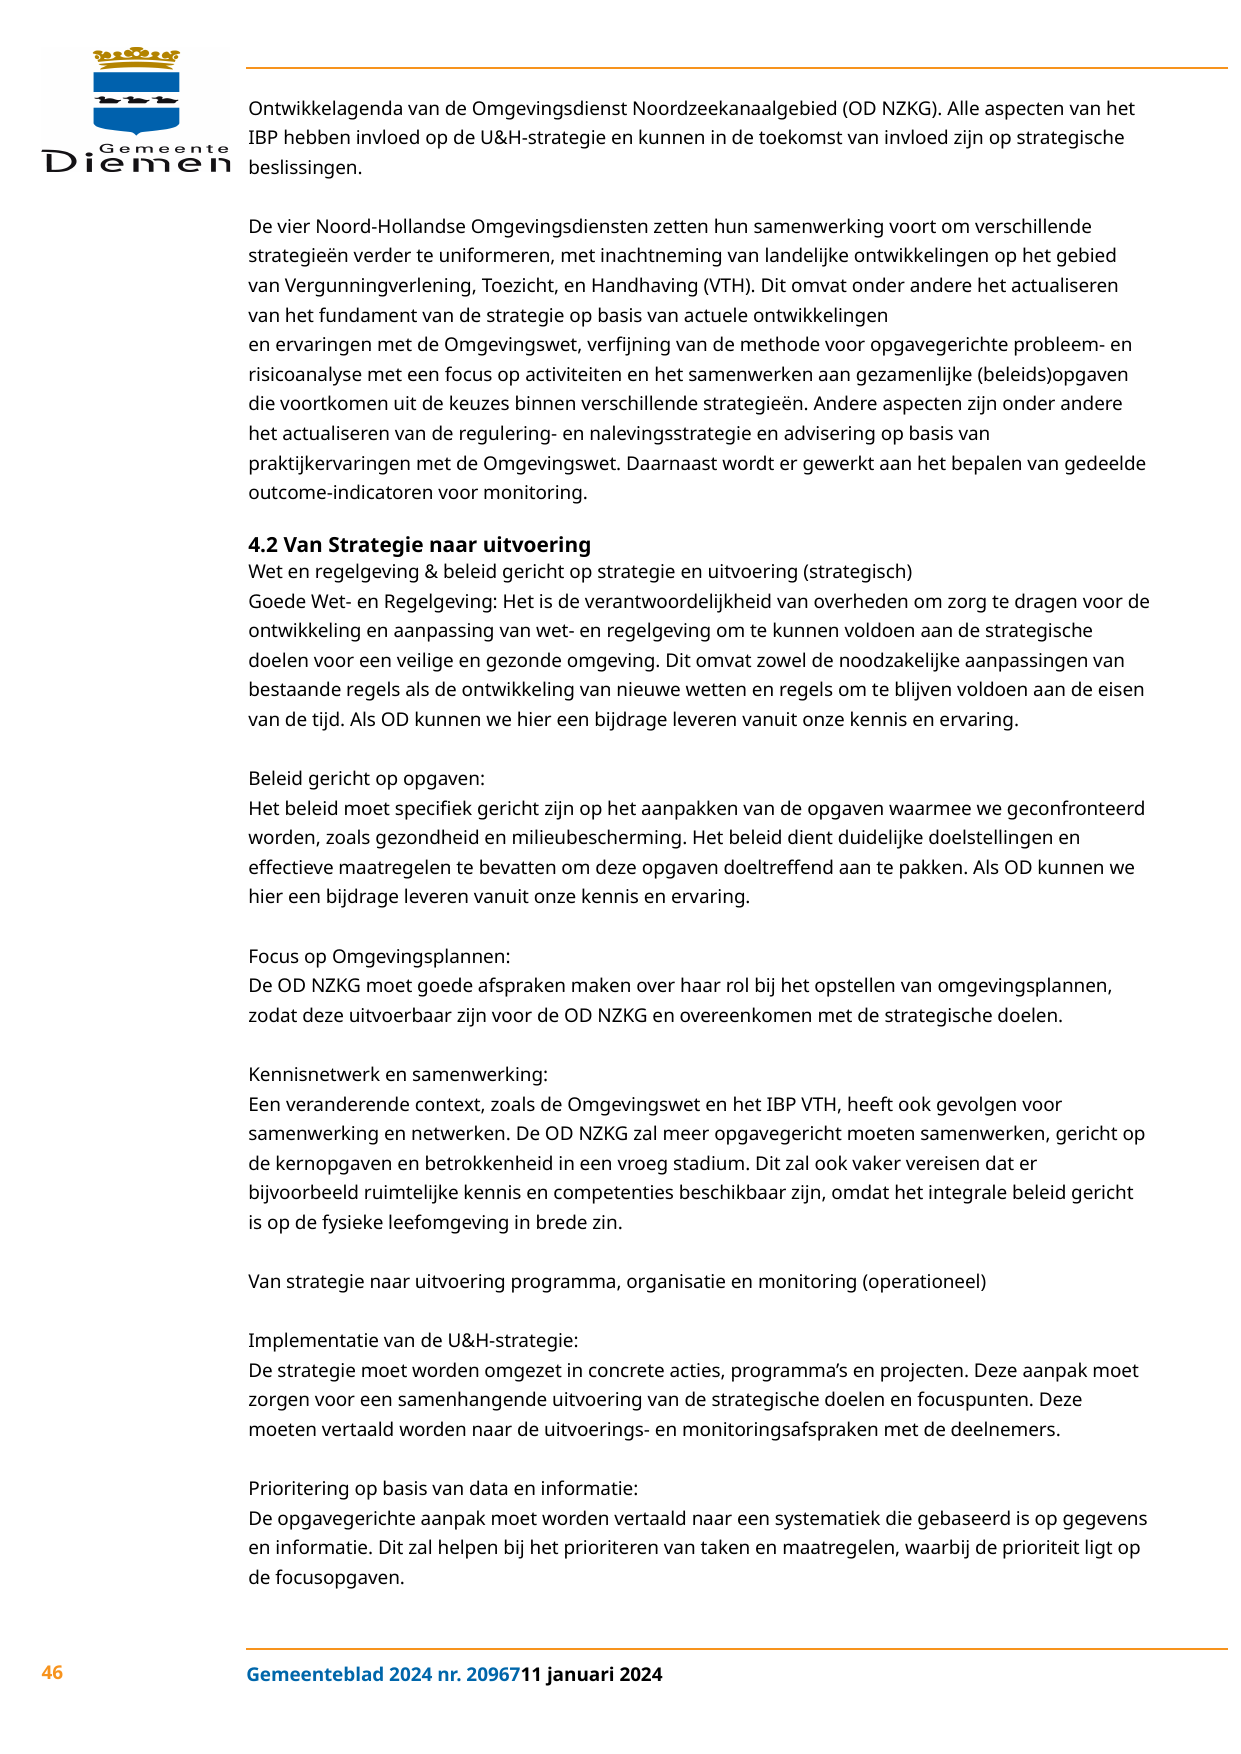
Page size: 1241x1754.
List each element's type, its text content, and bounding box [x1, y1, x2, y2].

text Een veranderende context, zoals de Omgevingswet en het IBP VTH, heeft ook gevolgen voor samenwerking en netwerken. De OD NZKG zal meer opgavegericht moeten samenwerken, gericht op de kernopgaven en betrokkenheid in een vroeg stadium. Dit zal ook vaker vereisen dat er bijvoorbeeld ruimtelijke kennis en competenties beschikbaar zijn, omdat het integrale beleid gericht is op de fysieke leefomgeving in brede zin. [248, 1091, 1152, 1235]
text De opgavegerichte aanpak moet worden vertaald naar een systematiek die gebaseerd is op gegevens en informatie. Dit zal helpen bij het prioriteren van taken en maatregelen, waarbij de prioriteit ligt op de focusopgaven. [248, 1505, 1152, 1590]
text en ervaringen met de Omgevingswet, verfijning van de methode voor opgavegerichte probleem- en risicoanalyse met een focus op activiteiten en het samenwerken aan gezamenlijke (beleids)opgaven die voortkomen uit de keuzes binnen verschillende strategieën. Andere aspecten zijn onder andere het actualiseren van de regulering- en nalevingsstrategie en advisering op basis van praktijkervaringen met de Omgevingswet. Daarnaast wordt er gewerkt aan het bepalen van gedeelde outcome-indicatoren voor monitoring. [248, 331, 1152, 505]
picture [41, 47, 231, 172]
text Wet en regelgeving & beleid gericht op strategie en uitvoering (strategisch) [248, 558, 1152, 584]
text Kennisnetwerk en samenwerking: [248, 1061, 1152, 1087]
text Goede Wet- en Regelgeving: Het is de verantwoordelijkheid van overheden om zorg te dragen voor de ontwikkeling en aanpassing van wet- en regelgeving om te kunnen voldoen aan de strategische doelen voor een veilige en gezonde omgeving. Dit omvat zowel de noodzakelijke aanpassingen van bestaande regels als de ontwikkeling van nieuwe wetten en regels om te blijven voldoen aan de eisen van de tijd. Als OD kunnen we hier een bijdrage leveren vanuit onze kennis en ervaring. [248, 588, 1152, 732]
text De OD NZKG moet goede afspraken maken over haar rol bij het opstellen van omgevingsplannen, zodat deze uitvoerbaar zijn voor de OD NZKG en overeenkomen met de strategische doelen. [248, 972, 1152, 1028]
text Het beleid moet specifiek gericht zijn op het aanpakken van de opgaven waarmee we geconfronteerd worden, zoals gezondheid en milieubescherming. Het beleid dient duidelijke doelstellingen en effectieve maatregelen te bevatten om deze opgaven doeltreffend aan te pakken. Als OD kunnen we hier een bijdrage leveren vanuit onze kennis en ervaring. [248, 795, 1152, 909]
text 4.2 Van Strategie naar uitvoering [248, 530, 1152, 558]
text De vier Noord-Hollandse Omgevingsdiensten zetten hun samenwerking voort om verschillende strategieën verder te uniformeren, met inachtneming van landelijke ontwikkelingen op het gebied van Vergunningverlening, Toezicht, en Handhaving (VTH). Dit omvat onder andere het actualiseren van het fundament van de strategie op basis van actuele ontwikkelingen [248, 213, 1152, 328]
text De strategie moet worden omgezet in concrete acties, programma’s en projecten. Deze aanpak moet zorgen voor een samenhangende uitvoering van de strategische doelen en focuspunten. Deze moeten vertaald worden naar de uitvoerings- en monitoringsafspraken met de deelnemers. [248, 1357, 1152, 1442]
text Van strategie naar uitvoering programma, organisatie en monitoring (operationeel) [248, 1268, 1152, 1294]
text Implementatie van de U&H-strategie: [248, 1327, 1152, 1353]
text Prioritering op basis van data en informatie: [248, 1475, 1152, 1501]
text Beleid gericht op opgaven: [248, 765, 1152, 791]
text Focus op Omgevingsplannen: [248, 943, 1152, 968]
text Ontwikkelagenda van de Omgevingsdienst Noordzeekanaalgebied (OD NZKG). Alle aspecten van het IBP hebben invloed op de U&H-strategie en kunnen in de toekomst van invloed zijn op strategische beslissingen. [248, 95, 1152, 180]
